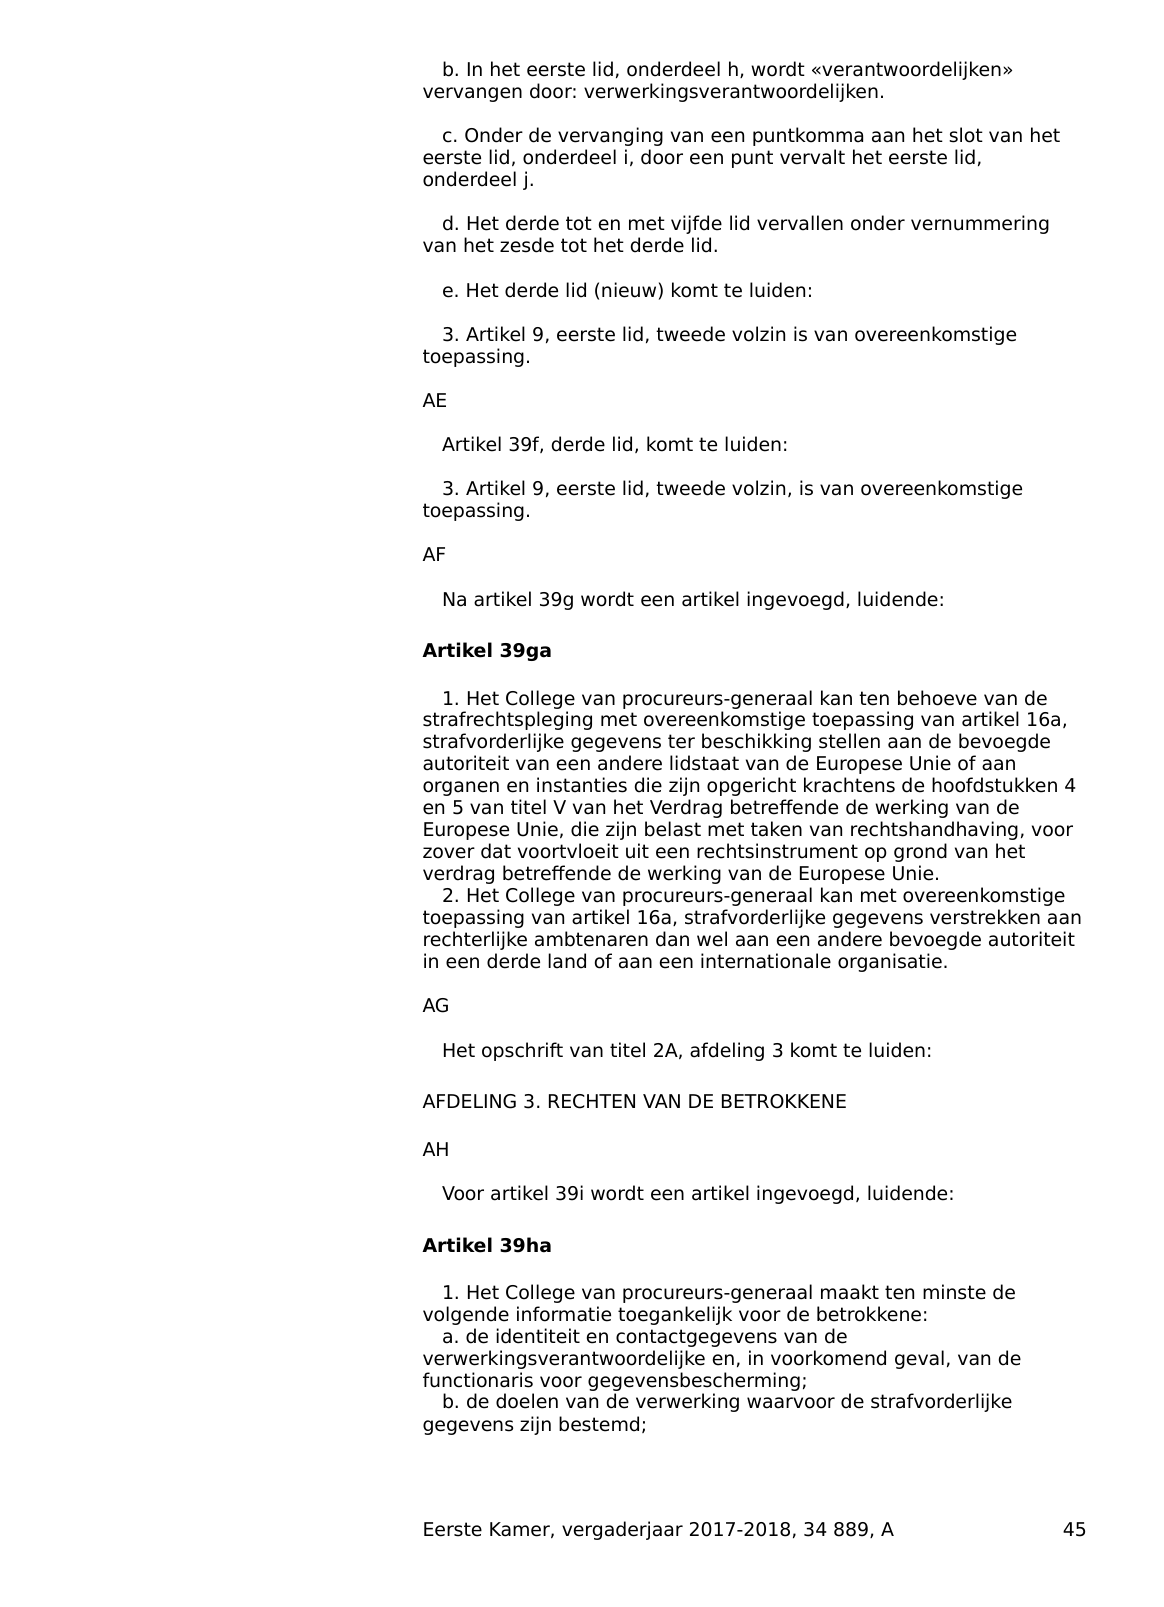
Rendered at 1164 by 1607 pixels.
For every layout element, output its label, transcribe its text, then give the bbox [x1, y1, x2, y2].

text Het opschrift van titel 2A, afdeling 3 komt te luiden: [422, 1039, 1087, 1061]
text Artikel 39f, derde lid, komt te luiden: [422, 434, 1087, 456]
text AE [422, 390, 1087, 412]
text AG [422, 995, 1087, 1017]
text 1. Het College van procureurs-generaal kan ten behoeve van de strafrechtspleging met overeenkomstige toepassing van artikel 16a, strafvorderlijke gegevens ter beschikking stellen aan de bevoegde autoriteit van een andere lidstaat van de Europese Unie of aan organen en instanties die zijn opgericht krachtens de hoofdstukken 4 en 5 van titel V van het Verdrag betreffende de werking van de Europese Unie, die zijn belast met taken van rechtshandhaving, voor zover dat voortvloeit uit een rechtsinstrument op grond van het verdrag betreffende de werking van de Europese Unie. [422, 687, 1087, 885]
subtitle AFDELING 3. RECHTEN VAN DE BETROKKENE [422, 1091, 1087, 1113]
text 3. Artikel 9, eerste lid, tweede volzin is van overeenkomstige toepassing. [422, 324, 1087, 368]
text AH [422, 1138, 1087, 1160]
text 1. Het College van procureurs-generaal maakt ten minste de volgende informatie toegankelijk voor de betrokkene: [422, 1282, 1087, 1326]
text b. In het eerste lid, onderdeel h, wordt «verantwoordelijken» vervangen door: verwerkingsverantwoordelijken. [422, 59, 1087, 103]
text a. de identiteit en contactgegevens van de verwerkingsverantwoordelijke en, in voorkomend geval, van de functionaris voor gegevensbescherming; [422, 1326, 1087, 1391]
text 2. Het College van procureurs-generaal kan met overeenkomstige toepassing van artikel 16a, strafvorderlijke gegevens verstrekken aan rechterlijke ambtenaren dan wel aan een andere bevoegde autoriteit in een derde land of aan een internationale organisatie. [422, 885, 1087, 973]
text c. Onder de vervanging van een puntkomma aan het slot van het eerste lid, onderdeel i, door een punt vervalt het eerste lid, onderdeel j. [422, 125, 1087, 191]
text Voor artikel 39i wordt een artikel ingevoegd, luidende: [422, 1183, 1087, 1204]
text d. Het derde tot en met vijfde lid vervallen onder vernummering van het zesde tot het derde lid. [422, 213, 1087, 257]
text AF [422, 544, 1087, 566]
subtitle Artikel 39ha [422, 1234, 1087, 1257]
text b. de doelen van de verwerking waarvoor de strafvorderlijke gegevens zijn bestemd; [422, 1391, 1087, 1435]
text Na artikel 39g wordt een artikel ingevoegd, luidende: [422, 588, 1087, 610]
text 3. Artikel 9, eerste lid, tweede volzin, is van overeenkomstige toepassing. [422, 478, 1087, 522]
subtitle Artikel 39ga [422, 640, 1087, 662]
text e. Het derde lid (nieuw) komt te luiden: [422, 279, 1087, 301]
